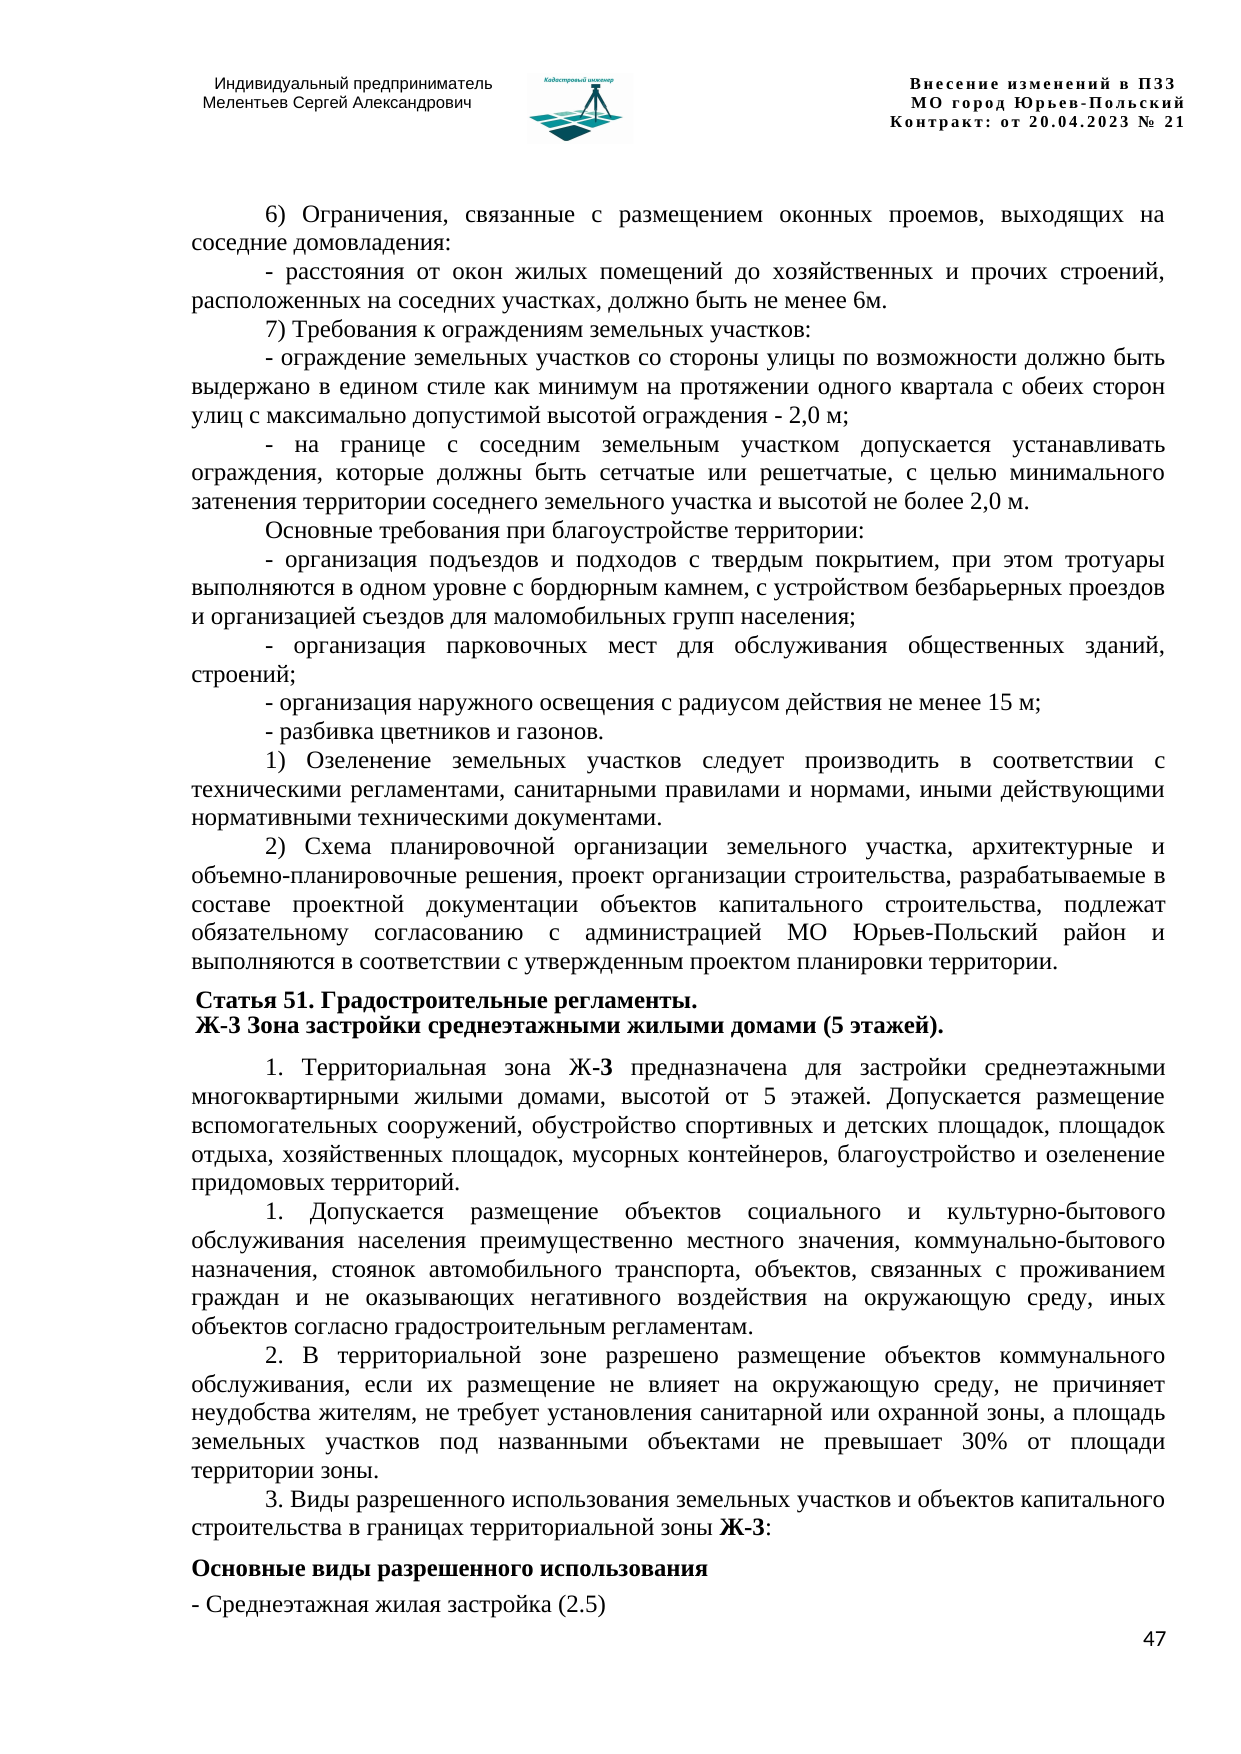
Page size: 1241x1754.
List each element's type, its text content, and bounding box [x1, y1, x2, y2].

text - расстояния от окон жилых помещений до хозяйственных и прочих строений, расположенных на соседних участках, должно быть не менее 6м. [191, 256, 1166, 314]
text 1. Допускается размещение объектов социального и культурно-бытового обслуживания населения преимущественно местного значения, коммунально-бытового назначения, стоянок автомобильного транспорта, объектов, связанных с проживанием граждан и не оказывающих негативного воздействия на окружающую среду, иных объектов согласно градостроительным регламентам. [191, 1196, 1166, 1340]
text 7) Требования к ограждениям земельных участков: [191, 314, 1166, 342]
text Основные требования при благоустройстве территории: [191, 515, 1166, 544]
text 1. Территориальная зона Ж-3 предназначена для застройки среднеэтажными многоквартирными жилыми домами, высотой от 5 этажей. Допускается размещение вспомогательных сооружений, обустройство спортивных и детских площадок, площадок отдыха, хозяйственных площадок, мусорных контейнеров, благоустройство и озеленение придомовых территорий. [191, 1052, 1166, 1196]
text - Среднеэтажная жилая застройка (2.5) [191, 1589, 1166, 1617]
text 1) Озеленение земельных участков следует производить в соответствии с техническими регламентами, санитарными правилами и нормами, иными действующими нормативными техническими документами. [191, 745, 1166, 831]
text - организация парковочных мест для обслуживания общественных зданий, строений; [191, 630, 1166, 687]
text - разбивка цветников и газонов. [191, 716, 1166, 745]
text 2) Схема планировочной организации земельного участка, архитектурные и объемно-планировочные решения, проект организации строительства, разрабатываемые в составе проектной документации объектов капитального строительства, подлежат обязательному согласованию с администрацией МО Юрьев-Польский район и выполняются в соответствии с утвержденным проектом планировки территории. [191, 831, 1166, 975]
text Основные виды разрешенного использования [191, 1553, 1166, 1582]
text - организация наружного освещения с радиусом действия не менее 15 м; [191, 687, 1166, 716]
text 2. В территориальной зоне разрешено размещение объектов коммунального обслуживания, если их размещение не влияет на окружающую среду, не причиняет неудобства жителям, не требует установления санитарной или охранной зоны, а площадь земельных участков под названными объектами не превышает 30% от площади территории зоны. [191, 1340, 1166, 1484]
text 3. Виды разрешенного использования земельных участков и объектов капитального строительства в границах территориальной зоны Ж-3: [191, 1484, 1166, 1541]
text - организация подъездов и подходов с твердым покрытием, при этом тротуары выполняются в одном уровне с бордюрным камнем, с устройством безбарьерных проездов и организацией съездов для маломобильных групп населения; [191, 544, 1166, 630]
text - на границе с соседним земельным участком допускается устанавливать ограждения, которые должны быть сетчатые или решетчатые, с целью минимального затенения территории соседнего земельного участка и высотой не более 2,0 м. [191, 429, 1166, 515]
text Статья 51. Градостроительные регламенты. [195, 989, 1122, 1014]
text 6) Ограничения, связанные с размещением оконных проемов, выходящих на соседние домовладения: [191, 199, 1166, 256]
text Ж-3 Зона застройки среднеэтажными жилыми домами (5 этажей). [195, 1014, 1122, 1038]
picture [527, 73, 634, 144]
text - ограждение земельных участков со стороны улицы по возможности должно быть выдержано в едином стиле как минимум на протяжении одного квартала с обеих сторон улиц с максимально допустимой высотой ограждения - 2,0 м; [191, 342, 1166, 429]
